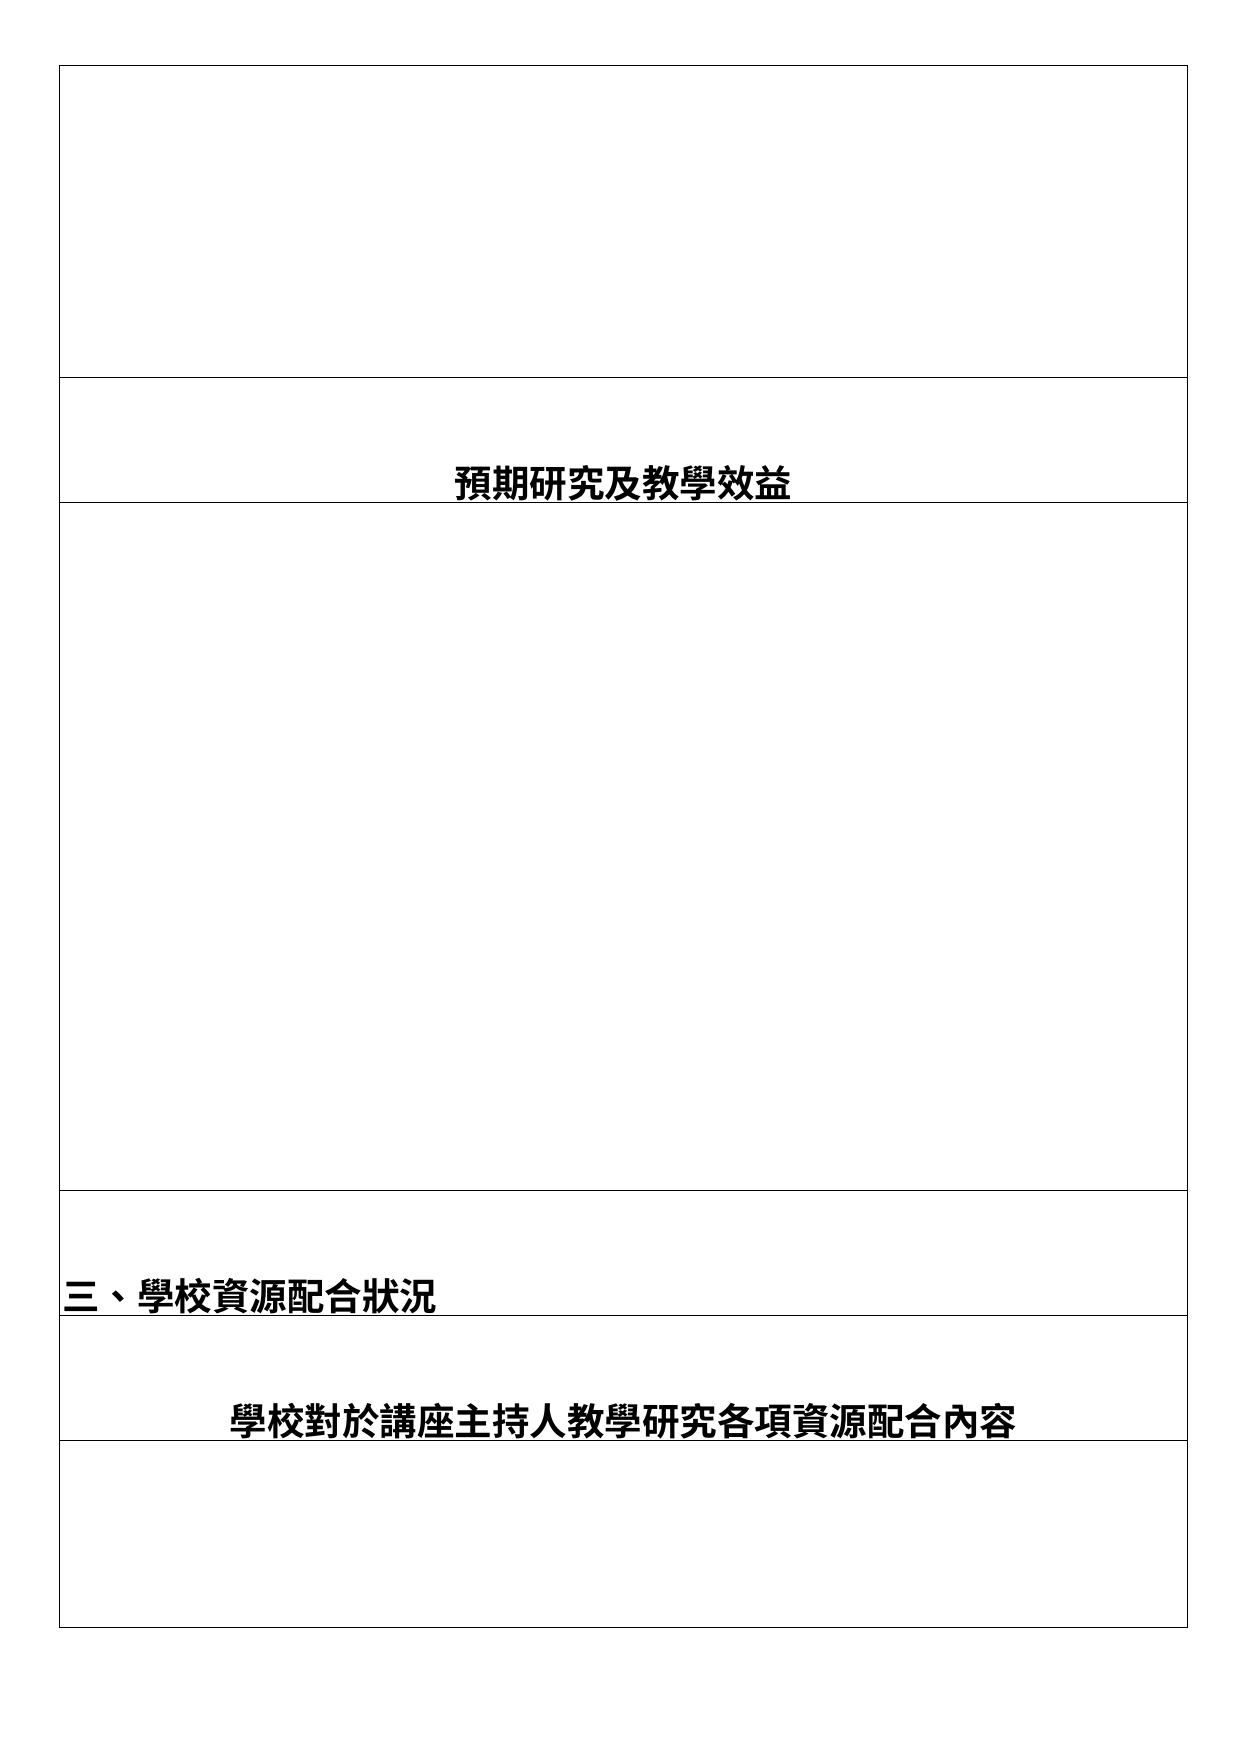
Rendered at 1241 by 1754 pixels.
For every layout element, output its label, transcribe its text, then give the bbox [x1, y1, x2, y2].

table_cell [60, 66, 1187, 377]
table_cell 學校對於講座主持人教學研究各項資源配合內容 [60, 1316, 1187, 1439]
table_cell 三、學校資源配合狀況 [60, 1191, 1187, 1314]
table_cell 預期研究及教學效益 [60, 378, 1187, 502]
table_cell [60, 1441, 1187, 1627]
table_cell [60, 503, 1187, 1189]
